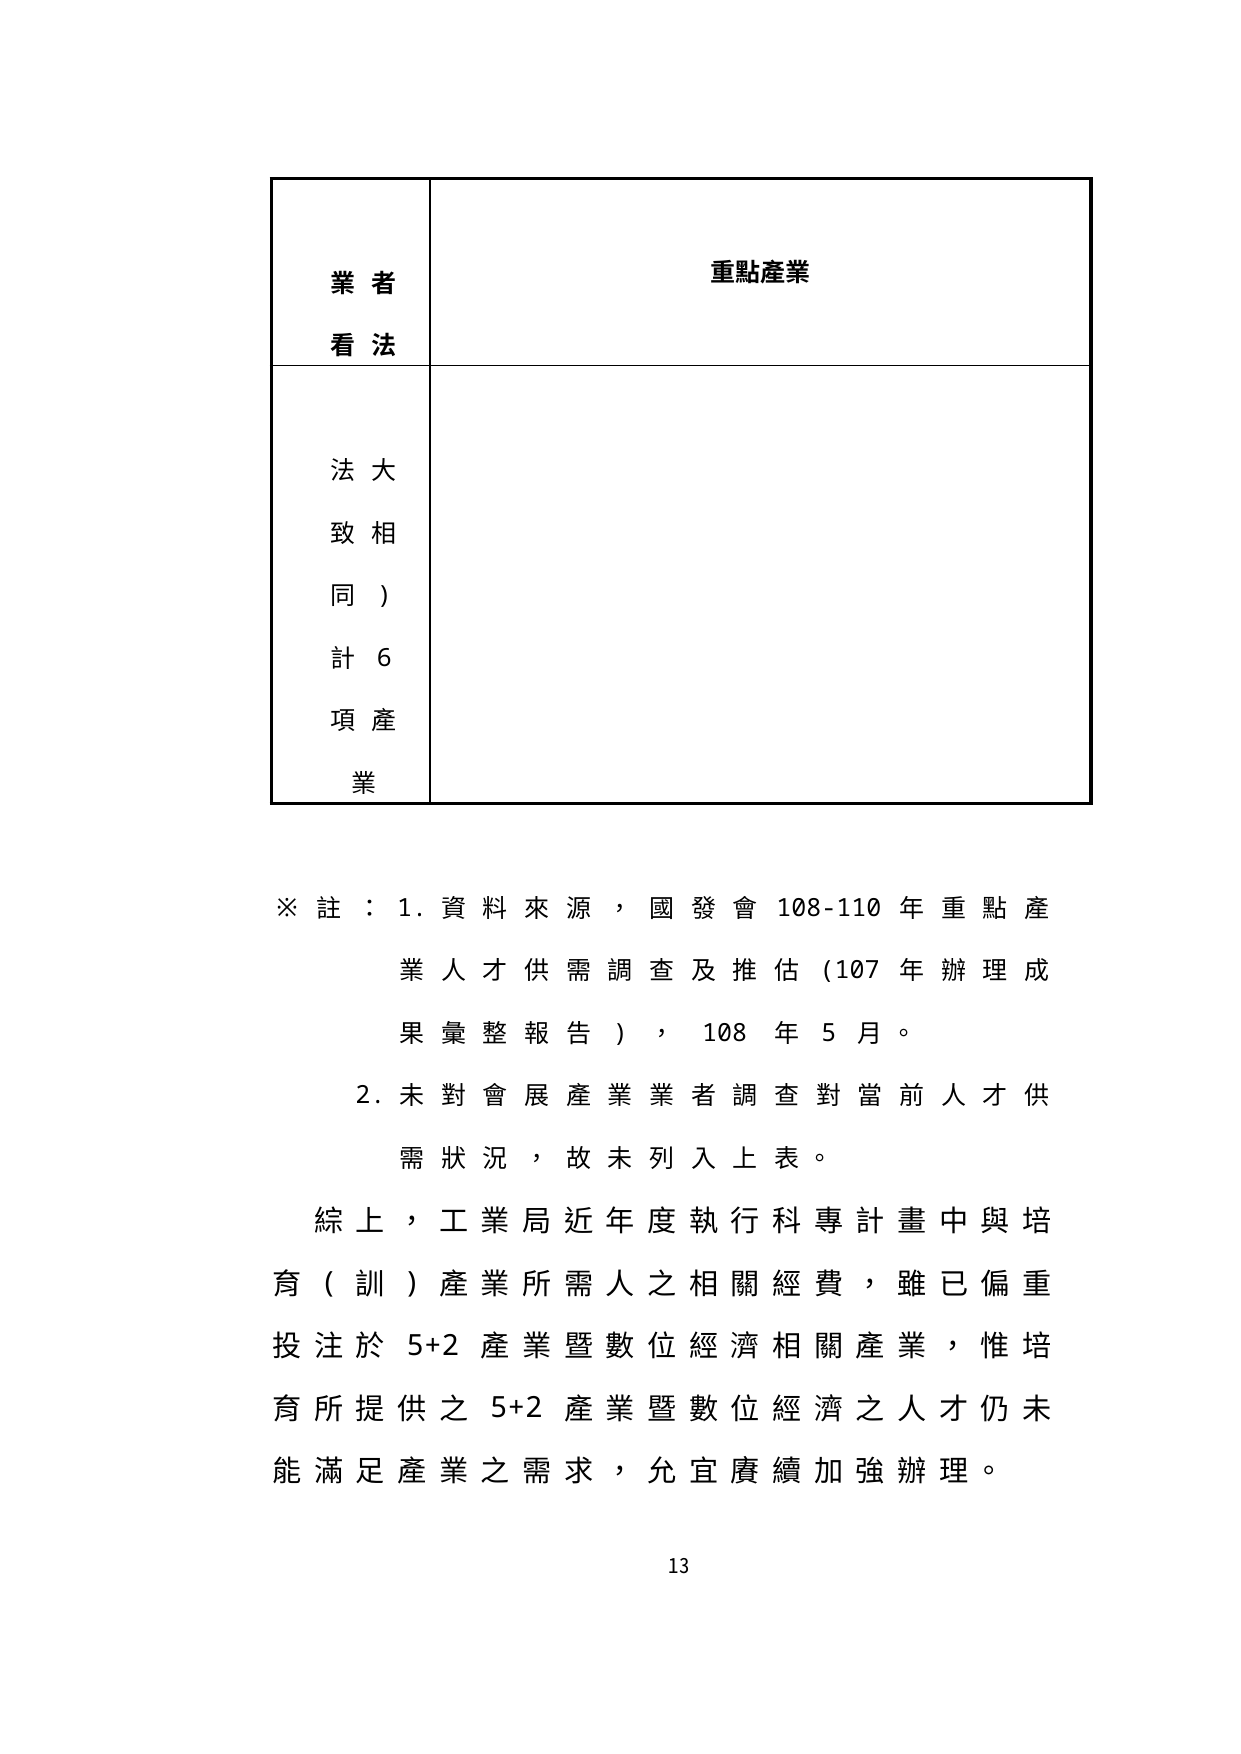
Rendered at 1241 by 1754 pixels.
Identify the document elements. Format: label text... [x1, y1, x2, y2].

text 綜上，工業局近年度執行科專計畫中與培育(訓)產業所需人之相關經費，雖已偏重投注於5+2產業暨數位經濟相關產業，惟培育所提供之5+2產業暨數位經濟之人才仍未能滿足產業之需求，允宜賡續加強辦理。 [242, 1177, 1058, 1490]
table_header 重點產業 [431, 180, 1089, 365]
table_cell [431, 366, 1089, 802]
table_cell 法大致相同) 計6項產業 [273, 366, 429, 802]
text ※註：1.資料來源，國發會108-110年重點產業人才供需調查及推估(107年辦理成果彙整報告)，108年5月。 [256, 865, 1058, 1052]
text 2.未對會展產業業者調查對當前人才供需狀況，故未列入上表。 [330, 1052, 1058, 1177]
table_header 業者看法 [273, 180, 429, 365]
